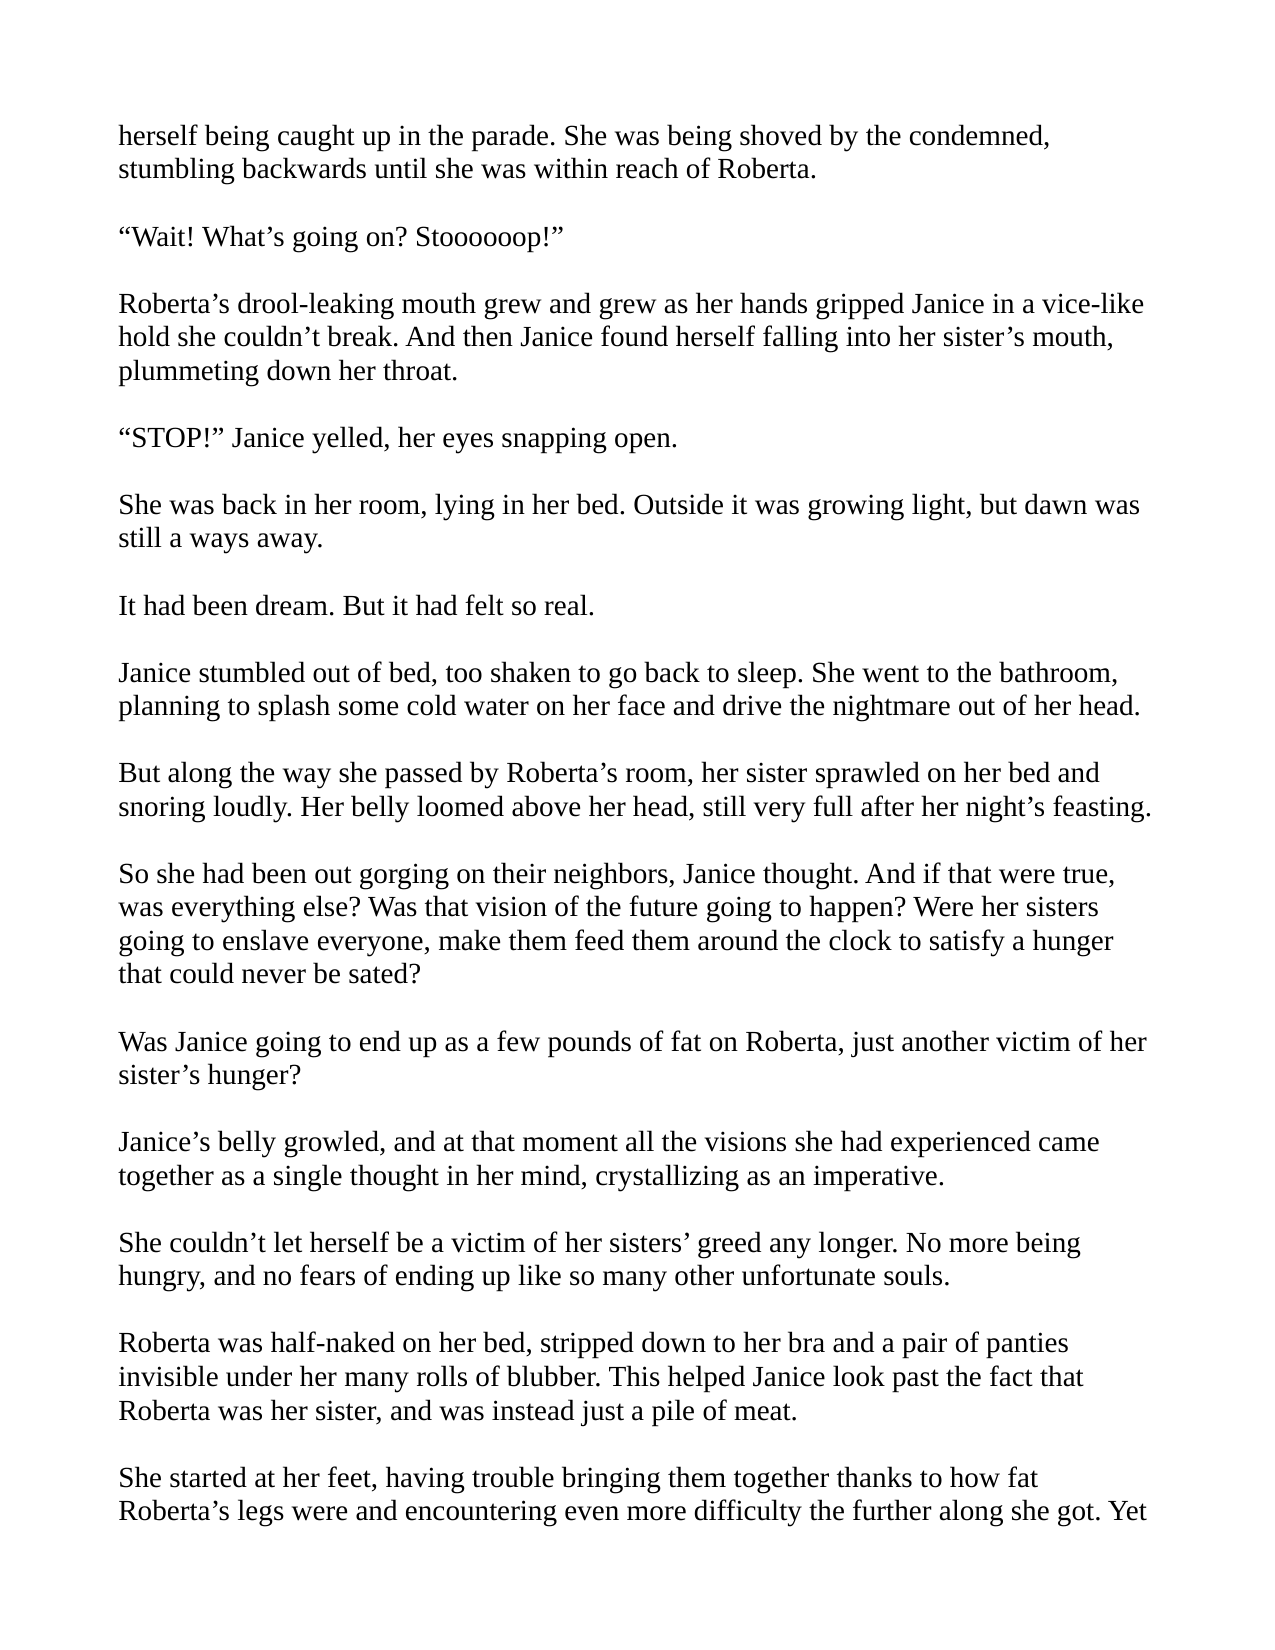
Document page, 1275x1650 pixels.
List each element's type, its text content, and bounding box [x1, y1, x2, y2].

text Was Janice going to end up as a few pounds of fat on Roberta, just another victim of her sister’s hunger? [118, 1024, 1157, 1091]
text herself being caught up in the parade. She was being shoved by the condemned, stumbling backwards until she was within reach of Roberta. [118, 118, 1157, 185]
text But along the way she passed by Roberta’s room, her sister sprawled on her bed and snoring loudly. Her belly loomed above her head, still very full after her night’s feasting. [118, 755, 1157, 822]
text She was back in her room, lying in her bed. Outside it was growing light, but dawn was still a ways away. [118, 487, 1157, 554]
text So she had been out gorging on their neighbors, Janice thought. And if that were true, was everything else? Was that vision of the future going to happen? Were her sisters going to enslave everyone, make them feed them around the clock to satisfy a hunger that could never be sated? [118, 856, 1157, 990]
text She started at her feet, having trouble bringing them together thanks to how fat Roberta’s legs were and encountering even more difficulty the further along she got. Yet [118, 1460, 1157, 1527]
text Roberta’s drool-leaking mouth grew and grew as her hands gripped Janice in a vice-like hold she couldn’t break. And then Janice found herself falling into her sister’s mouth, plummeting down her throat. [118, 286, 1157, 386]
text “STOP!” Janice yelled, her eyes snapping open. [118, 420, 1157, 453]
text She couldn’t let herself be a victim of her sisters’ greed any longer. No more being hungry, and no fears of ending up like so many other unfortunate souls. [118, 1225, 1157, 1292]
text It had been dream. But it had felt so real. [118, 588, 1157, 621]
text Janice’s belly growled, and at that moment all the visions she had experienced came together as a single thought in her mind, crystallizing as an imperative. [118, 1124, 1157, 1191]
text “Wait! What’s going on? Stoooooop!” [118, 219, 1157, 252]
text Janice stumbled out of bed, too shaken to go back to sleep. She went to the bathroom, planning to splash some cold water on her face and drive the nightmare out of her head. [118, 655, 1157, 722]
text Roberta was half-naked on her bed, stripped down to her bra and a pair of panties invisible under her many rolls of blubber. This helped Janice look past the fact that Roberta was her sister, and was instead just a pile of meat. [118, 1326, 1157, 1426]
